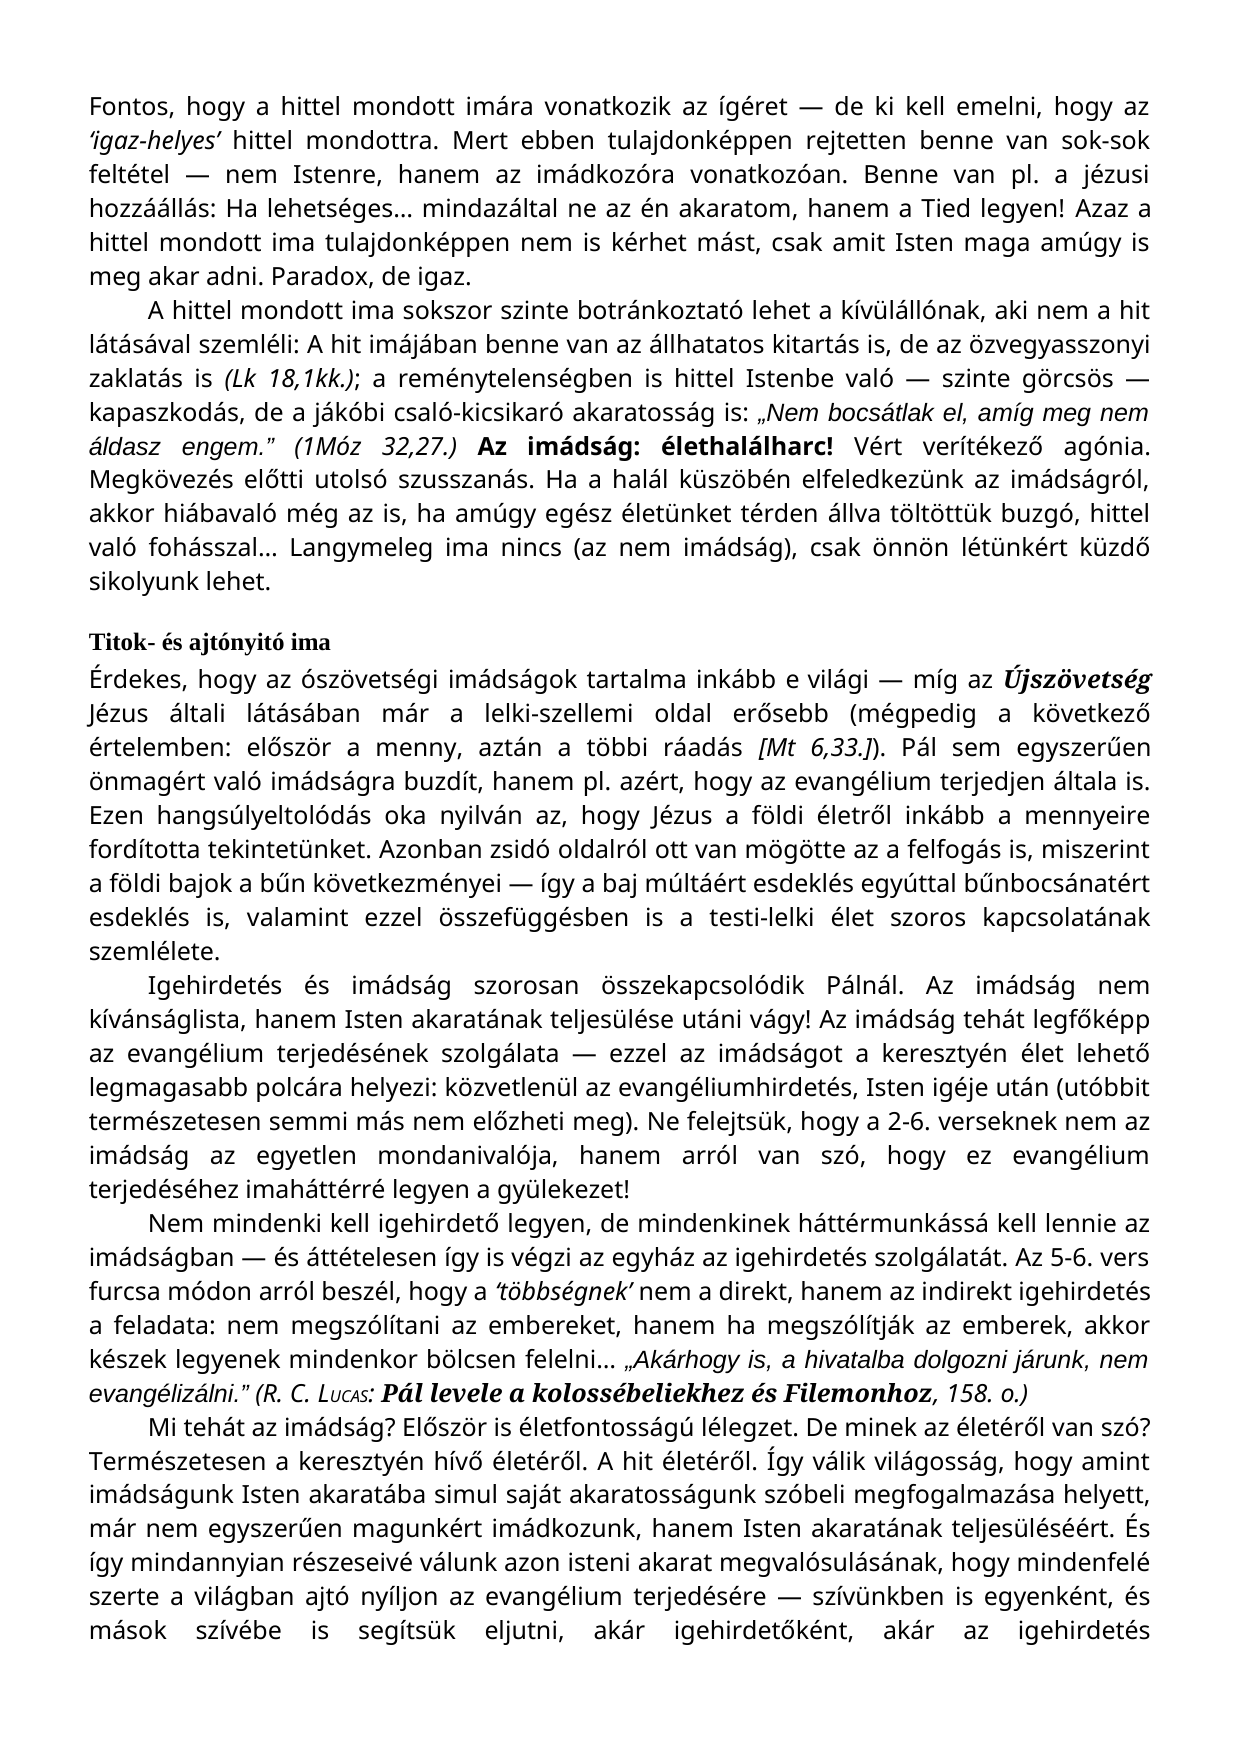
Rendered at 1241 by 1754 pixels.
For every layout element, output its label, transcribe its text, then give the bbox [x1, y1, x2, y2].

subtitle Titok‑ és ajtónyitó ima [88, 627, 1152, 656]
text Érdekes, hogy az ószövetségi imádságok tartalma inkább e világi — míg az Újszövetség Jézus általi látásában már a lelki-szellemi oldal erősebb (mégpedig a következő értelemben: először a menny, aztán a többi ráadás [Mt 6,33.]). Pál sem egyszerűen önmagért való imádságra buzdít, hanem pl. azért, hogy az evangélium terjedjen általa is. Ezen hangsúlyeltolódás oka nyilván az, hogy Jézus a földi életről inkább a mennyeire fordította tekintetünket. Azonban zsidó oldalról ott van mögötte az a felfogás is, miszerint a földi bajok a bűn következményei — így a baj múltáért esdeklés egyúttal bűnbocsánatért esdeklés is, valamint ezzel összefüggésben is a testi-lelki élet szoros kapcsolatának szemlélete. [88, 662, 1152, 968]
text Mi tehát az imádság? Először is életfontosságú lélegzet. De minek az életéről van szó? Természetesen a keresztyén hívő életéről. A hit életéről. Így válik világosság, hogy amint imádságunk Isten akaratába simul saját akaratosságunk szóbeli megfogalmazása helyett, már nem egyszerűen magunkért imádkozunk, hanem Isten akaratának teljesüléséért. És így mindannyian részeseivé válunk azon isteni akarat megvalósulásának, hogy mindenfelé szerte a világban ajtó nyíljon az evangélium terjedésére — szívünkben is egyenként, és mások szívébe is segítsük eljutni, akár igehirdetőként, akár az igehirdetés [88, 1409, 1152, 1647]
text Fontos, hogy a hittel mondott imára vonatkozik az ígéret — de ki kell emelni, hogy az ‘igaz-helyes’ hittel mondottra. Mert ebben tulajdonképpen rejtetten benne van sok-sok feltétel — nem Istenre, hanem az imádkozóra vonatkozóan. Benne van pl. a jézusi hozzáállás: Ha lehetséges… mindazáltal ne az én akaratom, hanem a Tied legyen! Azaz a hittel mondott ima tulajdonképpen nem is kérhet mást, csak amit Isten maga amúgy is meg akar adni. Paradox, de igaz. [88, 88, 1152, 292]
text Nem mindenki kell igehirdető legyen, de mindenkinek háttérmunkássá kell lennie az imádságban — és áttételesen így is végzi az egyház az igehirdetés szolgálatát. Az 5-6. vers furcsa módon arról beszél, hogy a ‘többségnek’ nem a direkt, hanem az indirekt igehirdetés a feladata: nem megszólítani az embereket, hanem ha megszólítják az emberek, akkor készek legyenek mindenkor bölcsen felelni… „Akárhogy is, a hivatalba dolgozni járunk, nem evangélizálni.” (R. C. Lucas: Pál levele a kolossébeliekhez és Filemonhoz, 158. o.) [88, 1205, 1152, 1409]
text Igehirdetés és imádság szorosan összekapcsolódik Pálnál. Az imádság nem kívánságlista, hanem Isten akaratának teljesülése utáni vágy! Az imádság tehát legfőképp az evangélium terjedésének szolgálata — ezzel az imádságot a keresztyén élet lehető legmagasabb polcára helyezi: közvetlenül az evangéliumhirdetés, Isten igéje után (utóbbit természetesen semmi más nem előzheti meg). Ne felejtsük, hogy a 2-6. verseknek nem az imádság az egyetlen mondanivalója, hanem arról van szó, hogy ez evangélium terjedéséhez imaháttérré legyen a gyülekezet! [88, 968, 1152, 1205]
text A hittel mondott ima sokszor szinte botránkoztató lehet a kívülállónak, aki nem a hit látásával szemléli: A hit imájában benne van az állhatatos kitartás is, de az özvegyasszonyi zaklatás is (Lk 18,1kk.); a reménytelenségben is hittel Istenbe való — szinte görcsös — kapaszkodás, de a jákóbi csaló-kicsikaró akaratosság is: „Nem bocsátlak el, amíg meg nem áldasz engem.” (1Móz 32,27.) Az imádság: élethalálharc! Vért verítékező agónia. Megkövezés előtti utolsó szusszanás. Ha a halál küszöbén elfeledkezünk az imádságról, akkor hiábavaló még az is, ha amúgy egész életünket térden állva töltöttük buzgó, hittel való fohásszal… Langymeleg ima nincs (az nem imádság), csak önnön létünkért küzdő sikolyunk lehet. [88, 292, 1152, 598]
